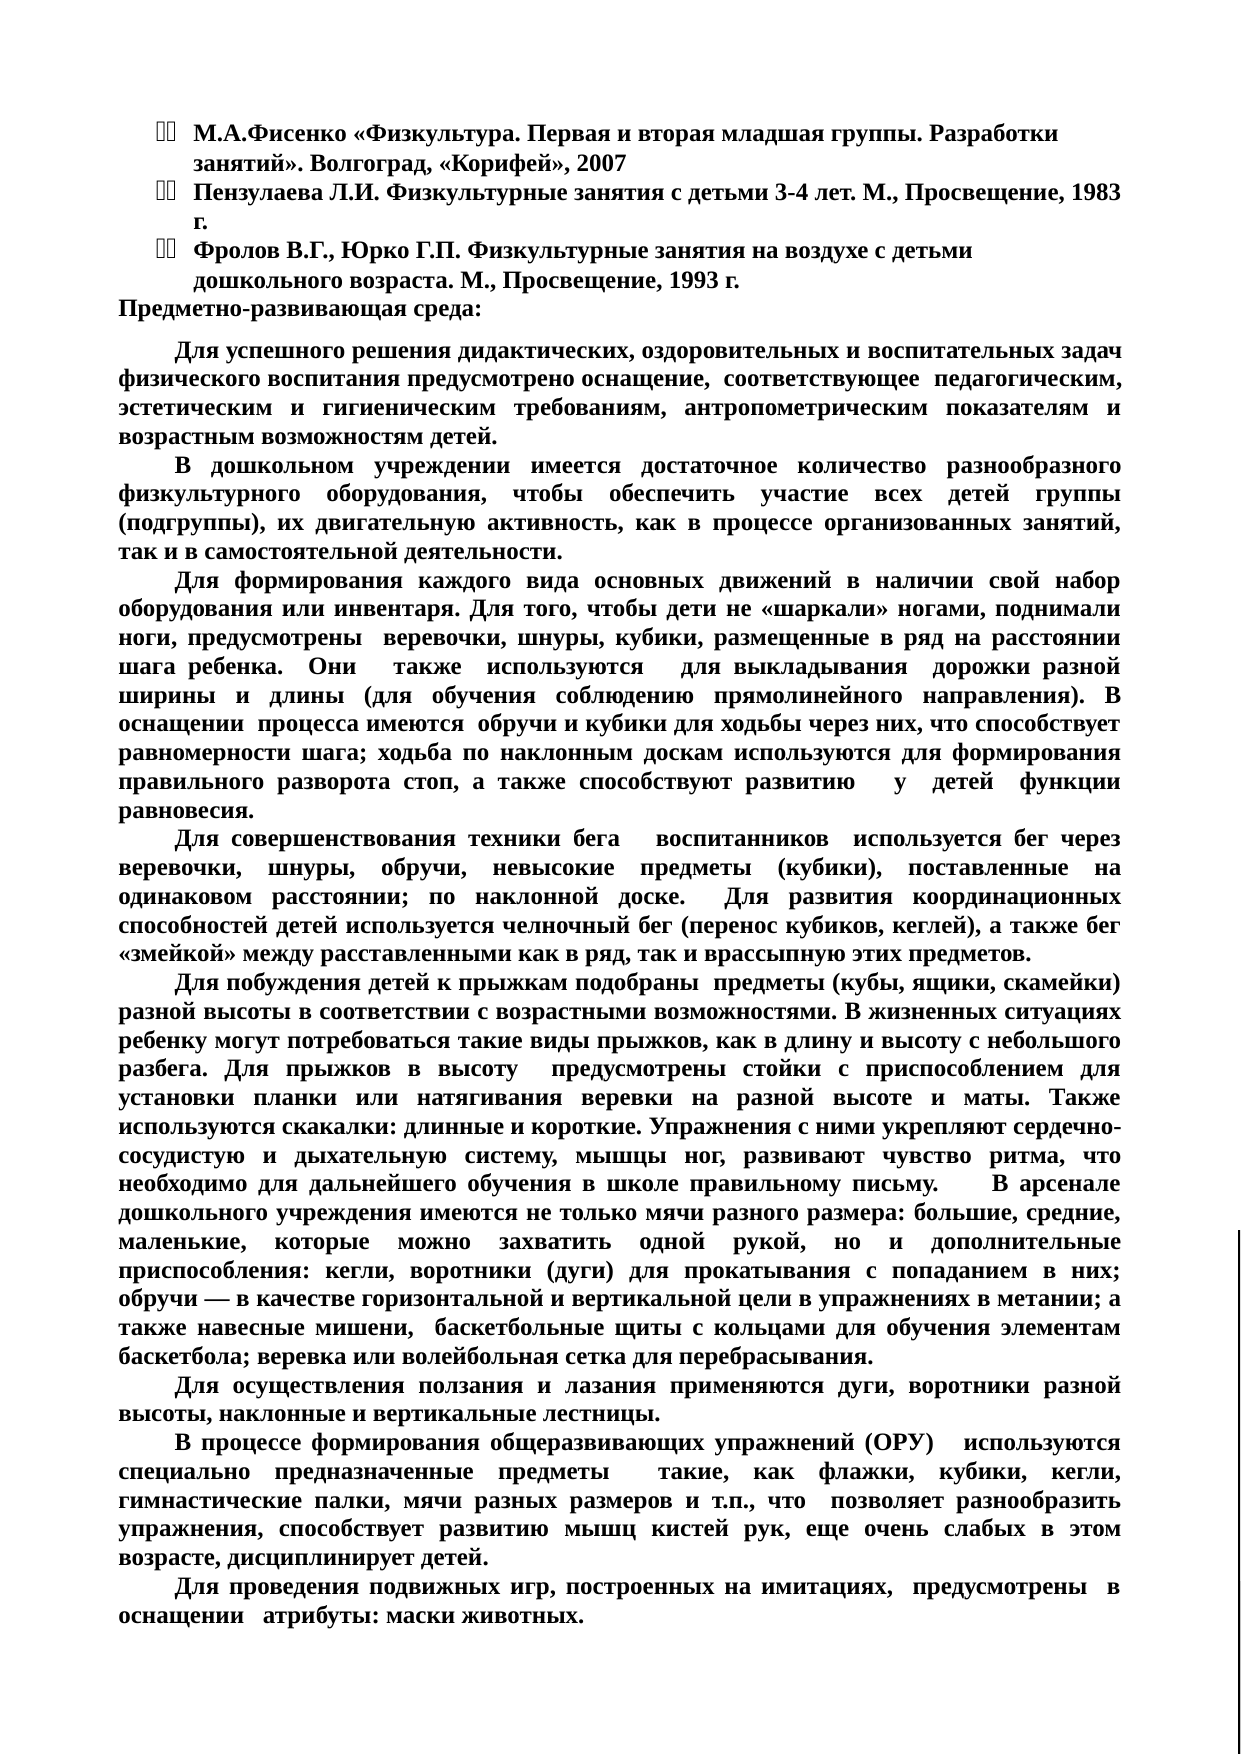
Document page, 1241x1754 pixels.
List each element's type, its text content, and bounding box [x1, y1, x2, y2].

list Пензулаева Л.И. Физкультурные занятия с детьми 3-4 лет. М., Просвещение, 1983 г. [156, 177, 1122, 235]
text Для осуществления ползания и лазания применяются дуги, воротники разной высоты, наклонные и вертикальные лестницы. [118, 1370, 1122, 1427]
text В дошкольном учреждении имеется достаточное количество разнообразного физкультурного оборудования, чтобы обеспечить участие всех детей группы (подгруппы), их двигательную активность, как в процессе организованных занятий, так и в самостоятельной деятельности. [118, 450, 1122, 565]
text В процессе формирования общеразвивающих упражнений (ОРУ) используются специально предназначенные предметы такие, как флажки, кубики, кегли, гимнастические палки, мячи разных размеров и т.п., что позволяет разнообразить упражнения, способствует развитию мышц кистей рук, еще очень слабых в этом возрасте, дисциплинирует детей. [118, 1427, 1122, 1571]
text Для совершенствования техники бега воспитанников используется бег через веревочки, шнуры, обручи, невысокие предметы (кубики), поставленные на одинаковом расстоянии; по наклонной доске. Для развития координационных способностей детей используется челночный бег (перенос кубиков, кеглей), а также бег «змейкой» между расставленными как в ряд, так и врассыпную этих предметов. [118, 823, 1122, 967]
text Для формирования каждого вида основных движений в наличии свой набор оборудования или инвентаря. Для того, чтобы дети не «шаркали» ногами, поднимали ноги, предусмотрены веревочки, шнуры, кубики, размещенные в ряд на расстоянии шага ребенка. Они также используются для выкладывания дорожки разной ширины и длины (для обучения соблюдению прямолинейного направления). В оснащении процесса имеются обручи и кубики для ходьбы через них, что способствует равномерности шага; ходьба по наклонным доскам используются для формирования правильного разворота стоп, а также способствуют развитию у детей функции равновесия. [118, 565, 1122, 823]
list Фролов В.Г., Юрко Г.П. Физкультурные занятия на воздухе с детьми дошкольного возраста. М., Просвещение, 1993 г. [156, 235, 1122, 293]
text Для проведения подвижных игр, построенных на имитациях, предусмотрены в оснащении атрибуты: маски животных. [118, 1571, 1122, 1628]
text Предметно-развивающая среда: [118, 293, 1122, 322]
text Для успешного решения дидактических, оздоровительных и воспитательных задач физического воспитания предусмотрено оснащение, соответствующее педагогическим, эстетическим и гигиеническим требованиям, антропометрическим показателям и возрастным возможностям детей. [118, 335, 1122, 450]
list М.А.Фисенко «Физкультура. Первая и вторая младшая группы. Разработки занятий». Волгоград, «Корифей», 2007 [156, 118, 1122, 177]
text Для побуждения детей к прыжкам подобраны предметы (кубы, ящики, скамейки) разной высоты в соответствии с возрастными возможностями. В жизненных ситуациях ребенку могут потребоваться такие виды прыжков, как в длину и высоту с небольшого разбега. Для прыжков в высоту предусмотрены стойки с приспособлением для установки планки или натягивания веревки на разной высоте и маты. Также используются скакалки: длинные и короткие. Упражнения с ними укрепляют сердечно-сосудистую и дыхательную систему, мышцы ног, развивают чувство ритма, что необходимо для дальнейшего обучения в школе правильному письму. В арсенале дошкольного учреждения имеются не только мячи разного размера: большие, средние, маленькие, которые можно захватить одной рукой, но и дополнительные приспособления: кегли, воротники (дуги) для прокатывания с попаданием в них; обручи — в качестве горизонтальной и вертикальной цели в упражнениях в метании; а также навесные мишени, баскетбольные щиты с кольцами для обучения элементам баскетбола; веревка или волейбольная сетка для перебрасывания. [118, 967, 1122, 1370]
